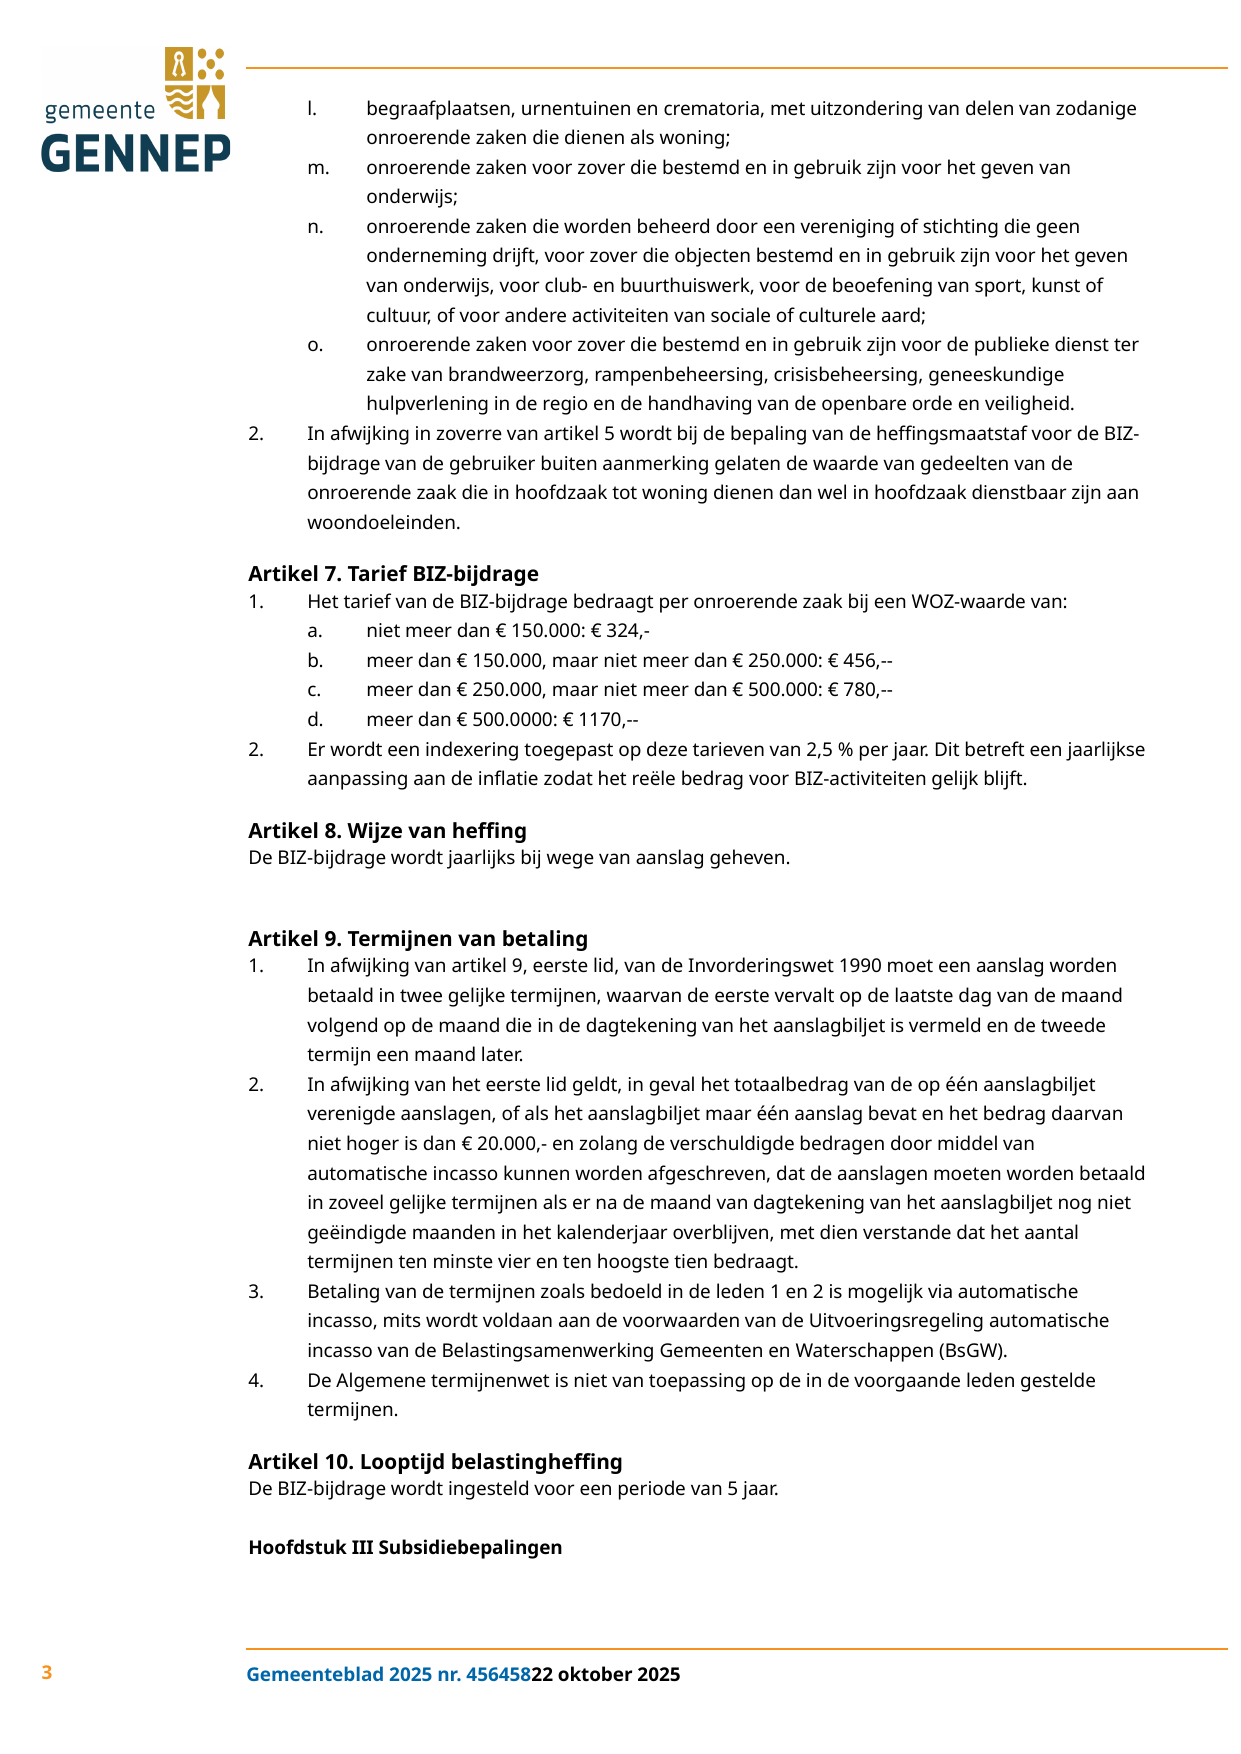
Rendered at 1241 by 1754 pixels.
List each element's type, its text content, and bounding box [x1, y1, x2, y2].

list meer dan € 500.0000: € 1170,-- [307, 706, 1152, 732]
text De BIZ-bijdrage wordt ingesteld voor een periode van 5 jaar. [248, 1475, 1152, 1501]
list meer dan € 250.000, maar niet meer dan € 500.000: € 780,-- [307, 677, 1152, 702]
text De BIZ-bijdrage wordt jaarlijks bij wege van aanslag geheven. [248, 844, 1152, 870]
text Hoofdstuk III Subsidiebepalingen [248, 1534, 1152, 1560]
list niet meer dan € 150.000: € 324,- [307, 617, 1152, 643]
list begraafplaatsen, urnentuinen en crematoria, met uitzondering van delen van zodanige onroerende zaken die dienen als woning; [307, 95, 1152, 150]
text Artikel 9. Termijnen van betaling [248, 924, 1152, 953]
picture [41, 47, 231, 172]
text Artikel 8. Wijze van heffing [248, 816, 1152, 844]
list onroerende zaken die worden beheerd door een vereniging of stichting die geen onderneming drijft, voor zover die objecten bestemd en in gebruik zijn voor het geven van onderwijs, voor club- en buurthuiswerk, voor de beoefening van sport, kunst of cultuur, of voor andere activiteiten van sociale of culturele aard; [307, 213, 1152, 328]
text Artikel 7. Tarief BIZ-bijdrage [248, 559, 1152, 588]
list Er wordt een indexering toegepast op deze tarieven van 2,5 % per jaar. Dit betreft een jaarlijkse aanpassing aan de inflatie zodat het reële bedrag voor BIZ-activiteiten gelijk blijft. [248, 736, 1152, 791]
list onroerende zaken voor zover die bestemd en in gebruik zijn voor het geven van onderwijs; [307, 154, 1152, 209]
list onroerende zaken voor zover die bestemd en in gebruik zijn voor de publieke dienst ter zake van brandweerzorg, rampenbeheersing, crisisbeheersing, geneeskundige hulpverlening in de regio en de handhaving van de openbare orde en veiligheid. [307, 331, 1152, 416]
text Artikel 10. Looptijd belastingheffing [248, 1447, 1152, 1475]
list In afwijking van artikel 9, eerste lid, van de Invorderingswet 1990 moet een aanslag worden betaald in twee gelijke termijnen, waarvan de eerste vervalt op de laatste dag van de maand volgend op de maand die in de dagtekening van het aanslagbiljet is vermeld en de tweede termijn een maand later. [248, 953, 1152, 1067]
list meer dan € 150.000, maar niet meer dan € 250.000: € 456,-- [307, 647, 1152, 673]
list In afwijking in zoverre van artikel 5 wordt bij de bepaling van de heffingsmaatstaf voor de BIZ-bijdrage van de gebruiker buiten aanmerking gelaten de waarde van gedeelten van de onroerende zaak die in hoofdzaak tot woning dienen dan wel in hoofdzaak dienstbaar zijn aan woondoeleinden. [248, 420, 1152, 535]
list De Algemene termijnenwet is niet van toepassing op de in de voorgaande leden gestelde termijnen. [248, 1367, 1152, 1422]
list Het tarief van de BIZ-bijdrage bedraagt per onroerende zaak bij een WOZ-waarde van: [248, 588, 1152, 613]
list In afwijking van het eerste lid geldt, in geval het totaalbedrag van de op één aanslagbiljet verenigde aanslagen, of als het aanslagbiljet maar één aanslag bevat en het bedrag daarvan niet hoger is dan € 20.000,- en zolang de verschuldigde bedragen door middel van automatische incasso kunnen worden afgeschreven, dat de aanslagen moeten worden betaald in zoveel gelijke termijnen als er na de maand van dagtekening van het aanslagbiljet nog niet geëindigde maanden in het kalenderjaar overblijven, met dien verstande dat het aantal termijnen ten minste vier en ten hoogste tien bedraagt. [248, 1071, 1152, 1274]
list Betaling van de termijnen zoals bedoeld in de leden 1 en 2 is mogelijk via automatische incasso, mits wordt voldaan aan de voorwaarden van de Uitvoeringsregeling automatische incasso van de Belastingsamenwerking Gemeenten en Waterschappen (BsGW). [248, 1278, 1152, 1363]
